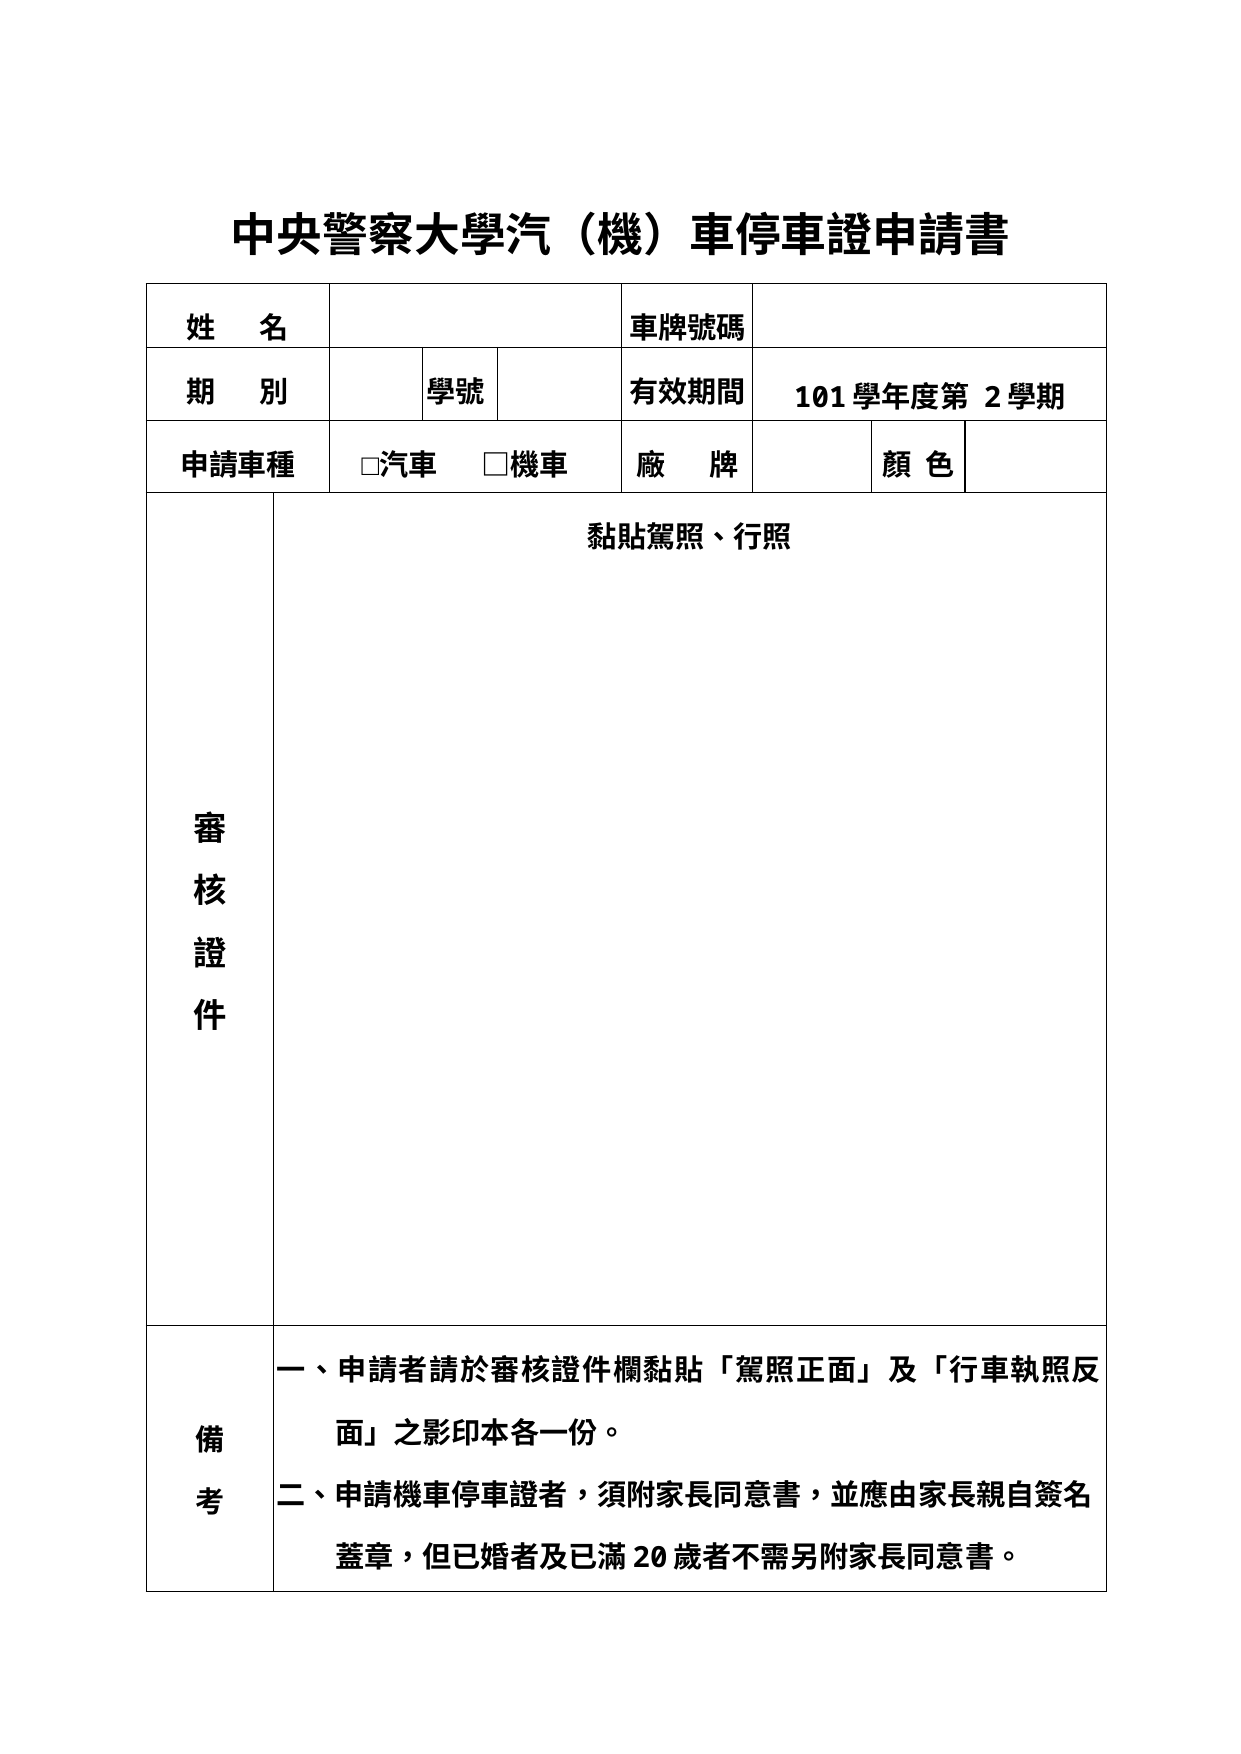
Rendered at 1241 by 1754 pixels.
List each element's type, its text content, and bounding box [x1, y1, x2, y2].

table_header 車牌號碼 [622, 284, 752, 347]
table_header [753, 284, 1106, 347]
table_cell [330, 348, 422, 420]
table_cell 學號 [423, 348, 497, 420]
table_header 姓 名 [147, 284, 329, 347]
table_cell [498, 348, 621, 420]
table_cell 廠 牌 [622, 421, 752, 492]
table_cell 期 別 [147, 348, 329, 420]
table_cell [966, 421, 1106, 492]
table_cell 備 考 [147, 1326, 273, 1591]
table_cell [753, 421, 871, 492]
table_cell 審 核 證 件 [147, 493, 273, 1325]
table_cell 申請車種 [147, 421, 329, 492]
table_cell □汽車 □機車 [330, 421, 621, 492]
text 中央警察大學汽（機）車停車證申請書 [187, 158, 1053, 283]
table_cell 一、申請者請於審核證件欄黏貼「駕照正面」及「行車執照反面」之影印本各一份。 二、申請機車停車證者，須附家長同意書，並應由家長親自簽名蓋章，但已婚者及已滿20歲者不需另附家長同意書。 [274, 1326, 1106, 1591]
table_cell 有效期間 [622, 348, 752, 420]
table_cell 101學年度第 2學期 [753, 348, 1106, 420]
table_cell 顏 色 [872, 421, 964, 492]
table_header [330, 284, 621, 347]
table_cell 黏貼駕照、行照 [274, 493, 1106, 1325]
